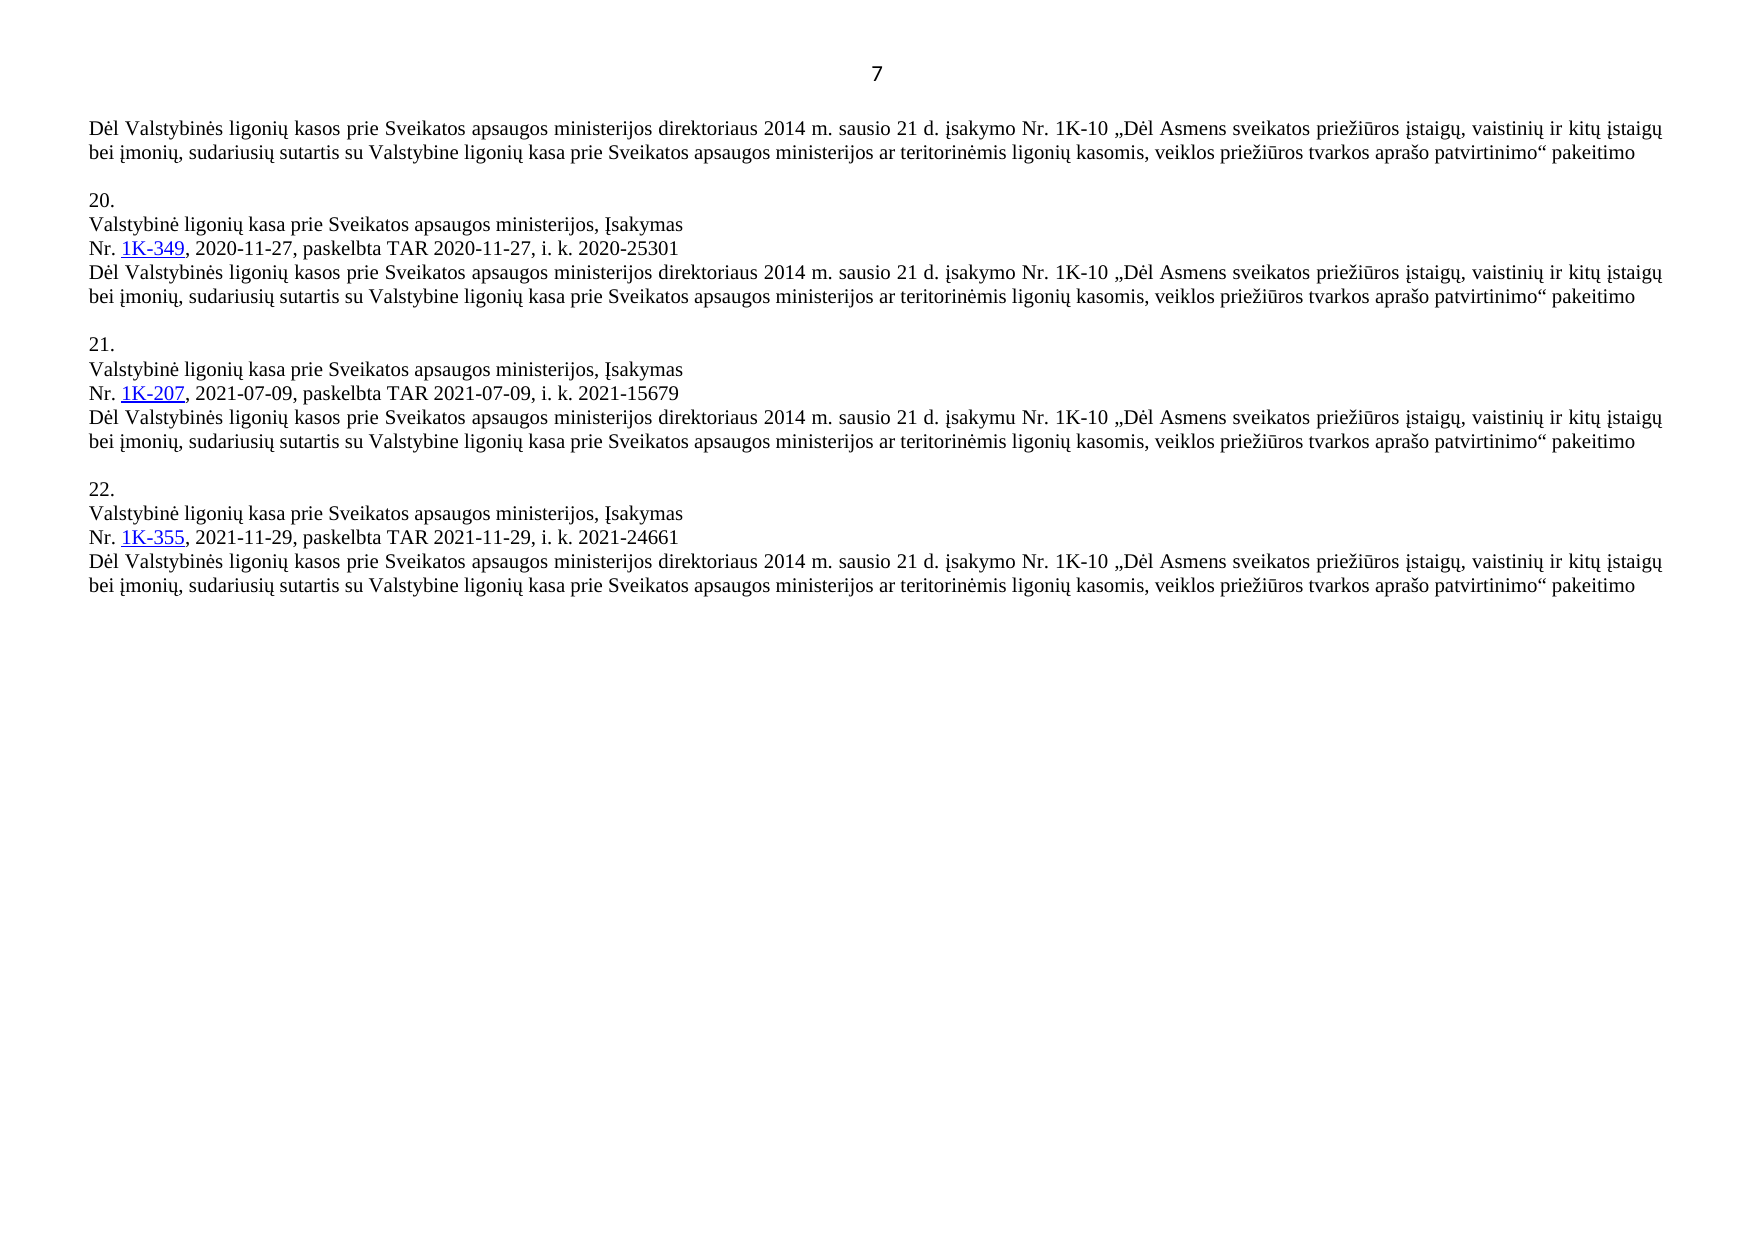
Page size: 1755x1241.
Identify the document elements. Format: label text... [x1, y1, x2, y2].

text Nr. 1K-349, 2020-11-27, paskelbta TAR 2020-11-27, i. k. 2020-25301 [89, 236, 1666, 260]
text Dėl Valstybinės ligonių kasos prie Sveikatos apsaugos ministerijos direktoriaus 2014 m. sausio 21 d. įsakymo Nr. 1K-10 „Dėl Asmens sveikatos priežiūros įstaigų, vaistinių ir kitų įstaigų bei įmonių, sudariusių sutartis su Valstybine ligonių kasa prie Sveikatos apsaugos ministerijos ar teritorinėmis ligonių kasomis, veiklos priežiūros tvarkos aprašo patvirtinimo“ pakeitimo [89, 260, 1666, 308]
text Nr. 1K-355, 2021-11-29, paskelbta TAR 2021-11-29, i. k. 2021-24661 [89, 525, 1666, 549]
text 22. [89, 477, 1666, 501]
text Nr. 1K-207, 2021-07-09, paskelbta TAR 2021-07-09, i. k. 2021-15679 [89, 381, 1666, 404]
text Valstybinė ligonių kasa prie Sveikatos apsaugos ministerijos, Įsakymas [89, 356, 1666, 381]
text 20. [89, 188, 1666, 212]
text Dėl Valstybinės ligonių kasos prie Sveikatos apsaugos ministerijos direktoriaus 2014 m. sausio 21 d. įsakymo Nr. 1K-10 „Dėl Asmens sveikatos priežiūros įstaigų, vaistinių ir kitų įstaigų bei įmonių, sudariusių sutartis su Valstybine ligonių kasa prie Sveikatos apsaugos ministerijos ar teritorinėmis ligonių kasomis, veiklos priežiūros tvarkos aprašo patvirtinimo“ pakeitimo [89, 549, 1666, 597]
text Valstybinė ligonių kasa prie Sveikatos apsaugos ministerijos, Įsakymas [89, 501, 1666, 525]
text Dėl Valstybinės ligonių kasos prie Sveikatos apsaugos ministerijos direktoriaus 2014 m. sausio 21 d. įsakymo Nr. 1K-10 „Dėl Asmens sveikatos priežiūros įstaigų, vaistinių ir kitų įstaigų bei įmonių, sudariusių sutartis su Valstybine ligonių kasa prie Sveikatos apsaugos ministerijos ar teritorinėmis ligonių kasomis, veiklos priežiūros tvarkos aprašo patvirtinimo“ pakeitimo [89, 116, 1666, 164]
text Dėl Valstybinės ligonių kasos prie Sveikatos apsaugos ministerijos direktoriaus 2014 m. sausio 21 d. įsakymu Nr. 1K-10 „Dėl Asmens sveikatos priežiūros įstaigų, vaistinių ir kitų įstaigų bei įmonių, sudariusių sutartis su Valstybine ligonių kasa prie Sveikatos apsaugos ministerijos ar teritorinėmis ligonių kasomis, veiklos priežiūros tvarkos aprašo patvirtinimo“ pakeitimo [89, 404, 1666, 453]
text Valstybinė ligonių kasa prie Sveikatos apsaugos ministerijos, Įsakymas [89, 212, 1666, 236]
text 21. [89, 332, 1666, 356]
